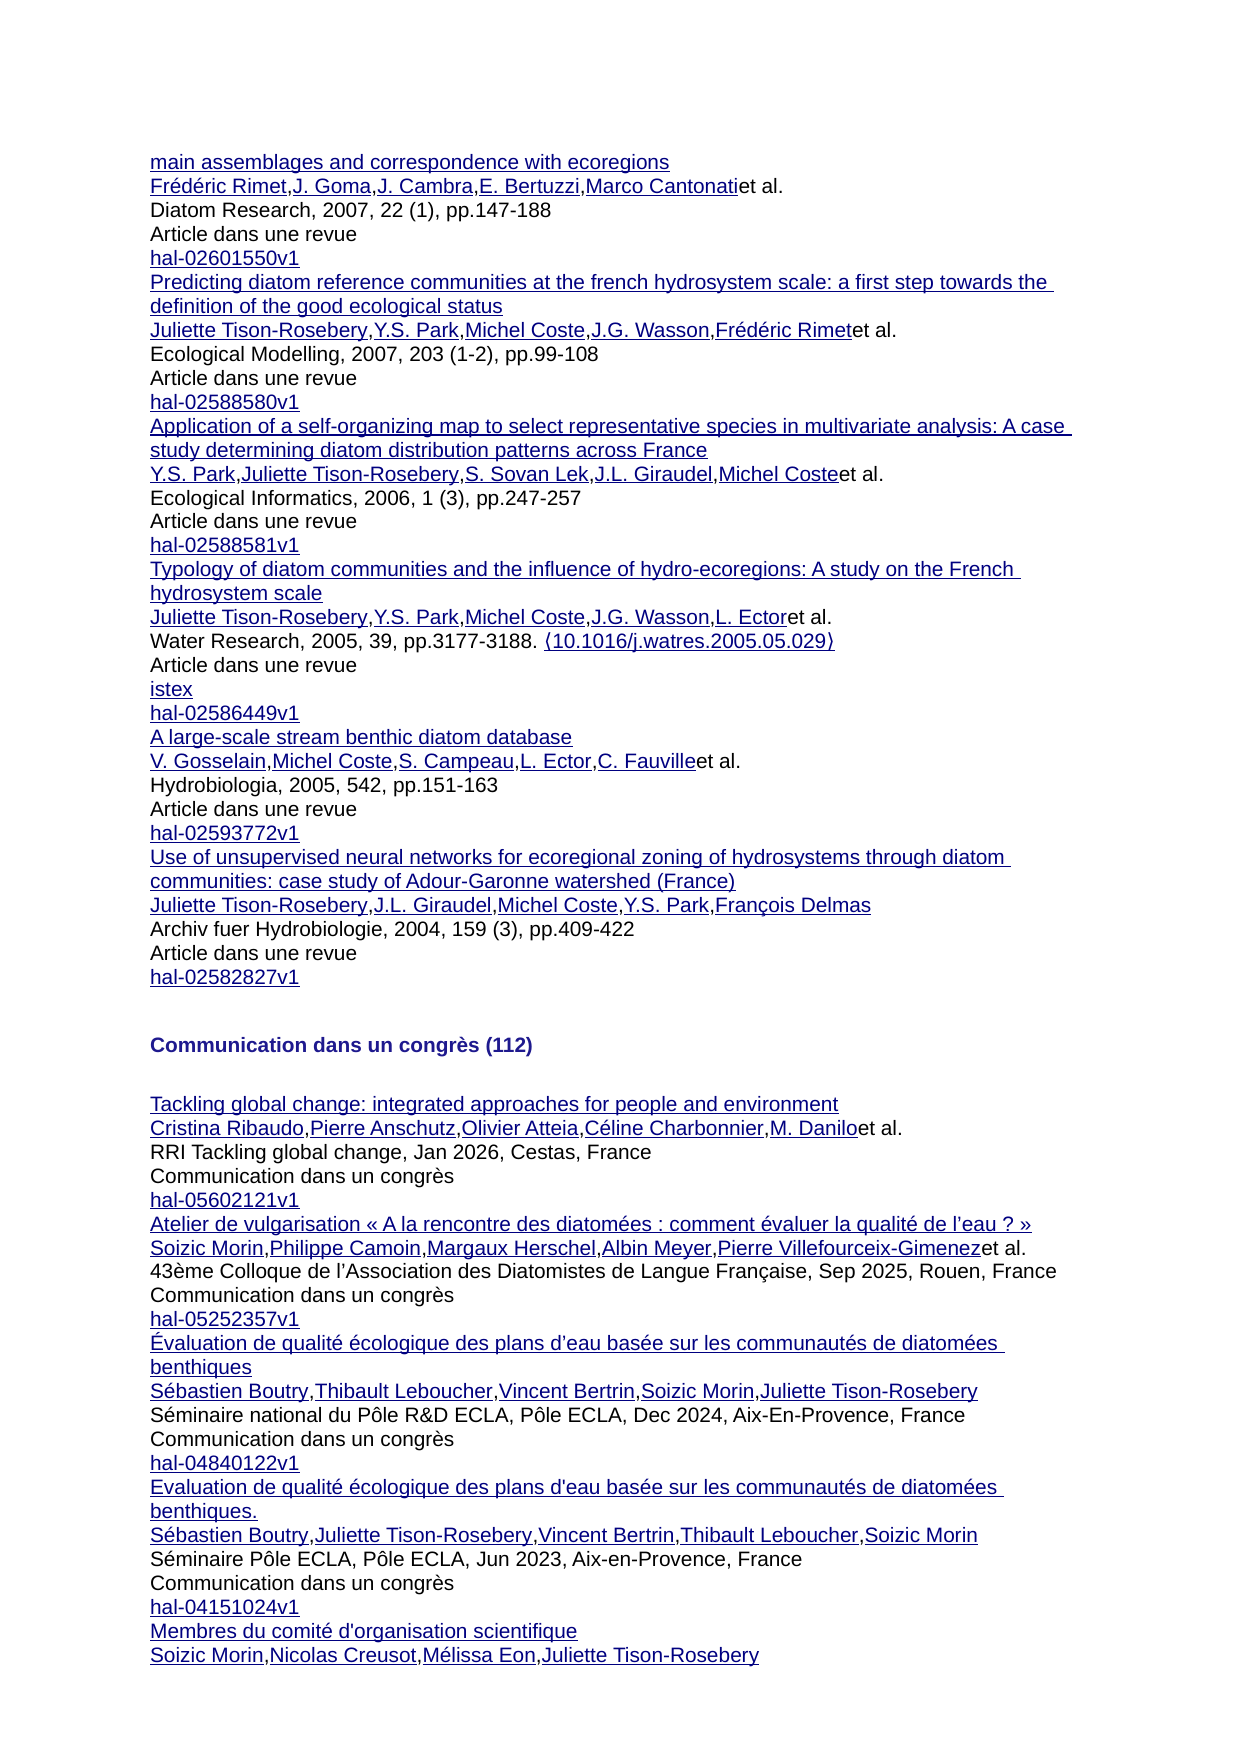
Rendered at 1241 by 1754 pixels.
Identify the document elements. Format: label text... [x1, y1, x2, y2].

table_cell Atelier de vulgarisation « A la rencontre des diatomées : comment évaluer la qualité de l’eau ? » Soizic Morin,Philippe Camoin,Margaux Herschel,Albin Meyer,Pierre Villefourceix-Gimenezet al. 43ème Colloque de l’Association des Diatomistes de Langue Française, Sep 2025, Rouen, France Communication dans un congrès hal-05252357v1 [150, 1211, 1090, 1331]
table_header Tackling global change: integrated approaches for people and environment Cristina Ribaudo,Pierre Anschutz,Olivier Atteia,Céline Charbonnier,M. Daniloet al. RRI Tackling global change, Jan 2026, Cestas, France Communication dans un congrès hal-05602121v1 [150, 1092, 1090, 1211]
table_cell main assemblages and correspondence with ecoregions Frédéric Rimet,J. Goma,J. Cambra,E. Bertuzzi,Marco Cantonatiet al. Diatom Research, 2007, 22 (1), pp.147-188 Article dans une revue hal-02601550v1 [150, 150, 1090, 270]
table_cell Évaluation de qualité écologique des plans d’eau basée sur les communautés de diatomées benthiques Sébastien Boutry,Thibault Leboucher,Vincent Bertrin,Soizic Morin,Juliette Tison-Rosebery Séminaire national du Pôle R&D ECLA, Pôle ECLA, Dec 2024, Aix-En-Provence, France Communication dans un congrès hal-04840122v1 [150, 1331, 1090, 1475]
subtitle Communication dans un congrès (112) [150, 1033, 1090, 1057]
table_cell A large-scale stream benthic diatom database V. Gosselain,Michel Coste,S. Campeau,L. Ector,C. Fauvilleet al. Hydrobiologia, 2005, 542, pp.151-163 Article dans une revue hal-02593772v1 [150, 725, 1090, 845]
table_cell Evaluation de qualité écologique des plans d'eau basée sur les communautés de diatomées benthiques. Sébastien Boutry,Juliette Tison-Rosebery,Vincent Bertrin,Thibault Leboucher,Soizic Morin Séminaire Pôle ECLA, Pôle ECLA, Jun 2023, Aix-en-Provence, France Communication dans un congrès hal-04151024v1 [150, 1475, 1090, 1619]
table_cell Application of a self-organizing map to select representative species in multivariate analysis: A case study determining diatom distribution patterns across France Y.S. Park,Juliette Tison-Rosebery,S. Sovan Lek,J.L. Giraudel,Michel Costeet al. Ecological Informatics, 2006, 1 (3), pp.247-257 Article dans une revue hal-02588581v1 [150, 414, 1090, 557]
table_cell Predicting diatom reference communities at the french hydrosystem scale: a first step towards the definition of the good ecological status Juliette Tison-Rosebery,Y.S. Park,Michel Coste,J.G. Wasson,Frédéric Rimetet al. Ecological Modelling, 2007, 203 (1-2), pp.99-108 Article dans une revue hal-02588580v1 [150, 270, 1090, 413]
table_cell Membres du comité d'organisation scientifique Soizic Morin,Nicolas Creusot,Mélissa Eon,Juliette Tison-Rosebery [150, 1619, 1090, 1667]
table_cell Use of unsupervised neural networks for ecoregional zoning of hydrosystems through diatom communities: case study of Adour-Garonne watershed (France) Juliette Tison-Rosebery,J.L. Giraudel,Michel Coste,Y.S. Park,François Delmas Archiv fuer Hydrobiologie, 2004, 159 (3), pp.409-422 Article dans une revue hal-02582827v1 [150, 845, 1090, 988]
table_cell Typology of diatom communities and the influence of hydro-ecoregions: A study on the French hydrosystem scale Juliette Tison-Rosebery,Y.S. Park,Michel Coste,J.G. Wasson,L. Ectoret al. Water Research, 2005, 39, pp.3177-3188. ⟨10.1016/j.watres.2005.05.029⟩ Article dans une revue istex hal-02586449v1 [150, 557, 1090, 725]
